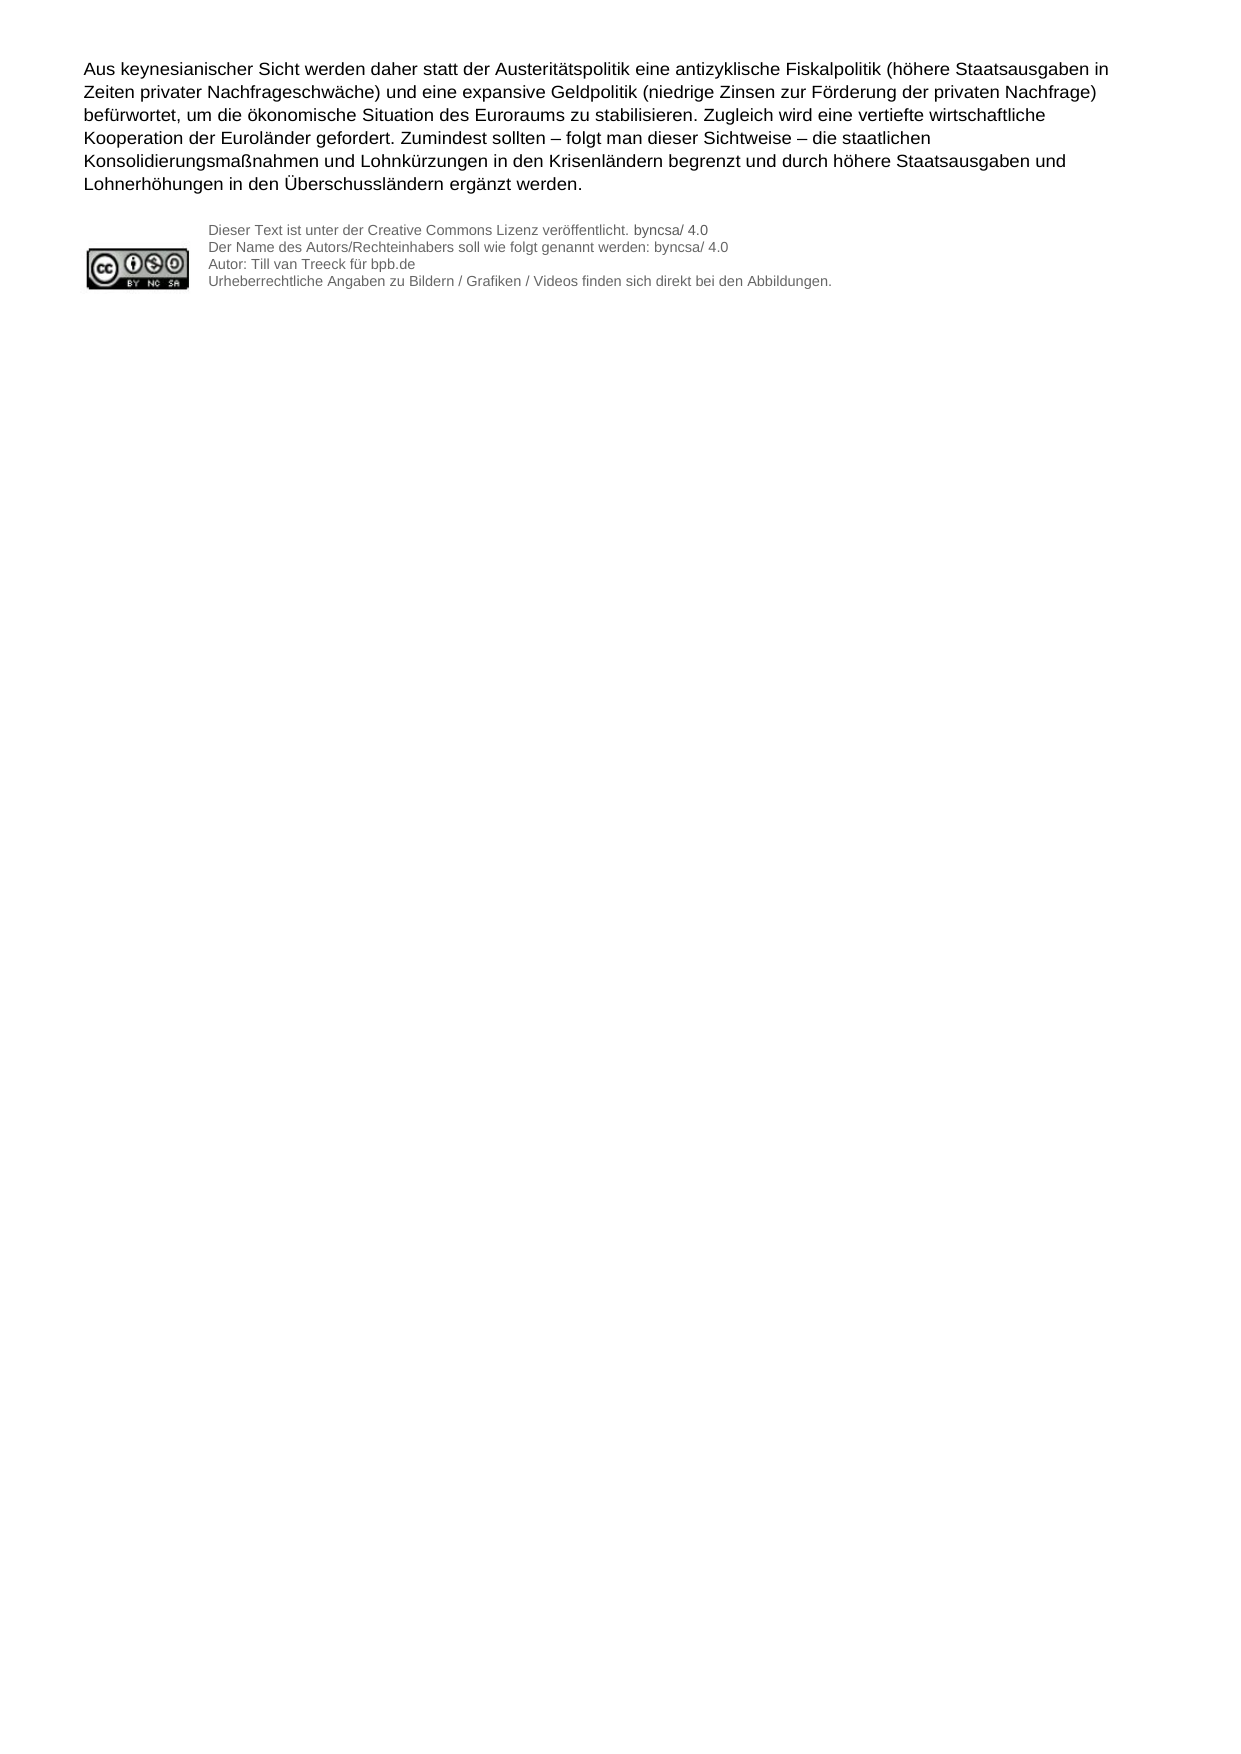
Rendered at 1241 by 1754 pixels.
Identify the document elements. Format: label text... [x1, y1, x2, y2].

text Autor: Till van Treeck für bpb.de [209, 255, 1198, 272]
text Der Name des Autors/Rechteinhabers soll wie folgt genannt werden: byncsa/ 4.0 [209, 238, 1198, 255]
text Dieser Text ist unter der Creative Commons Lizenz veröffentlicht. byncsa/ 4.0 [209, 221, 752, 238]
picture [72, 214, 209, 315]
text Aus keynesianischer Sicht werden daher statt der Austeritätspolitik eine antizyklische Fiskalpolitik (höhere Staatsausgaben in Zeiten privater Nachfrageschwäche) und eine expansive Geldpolitik (niedrige Zinsen zur Förderung der privaten Nachfrage) befürwortet, um die ökonomische Situation des Euroraums zu stabilisieren. Zugleich wird eine vertiefte wirtschaftliche Kooperation der Euroländer gefordert. Zumindest sollten – folgt man dieser Sichtweise – die staatlichen Konsolidierungsmaßnahmen und Lohnkürzungen in den Krisenländern begrenzt und durch höhere Staatsausgaben und Lohnerhöhungen in den Überschussländern ergänzt werden. [83, 59, 1138, 194]
text Urheberrechtliche Angaben zu Bildern / Grafiken / Videos finden sich direkt bei den Abbildungen. [209, 273, 1198, 289]
